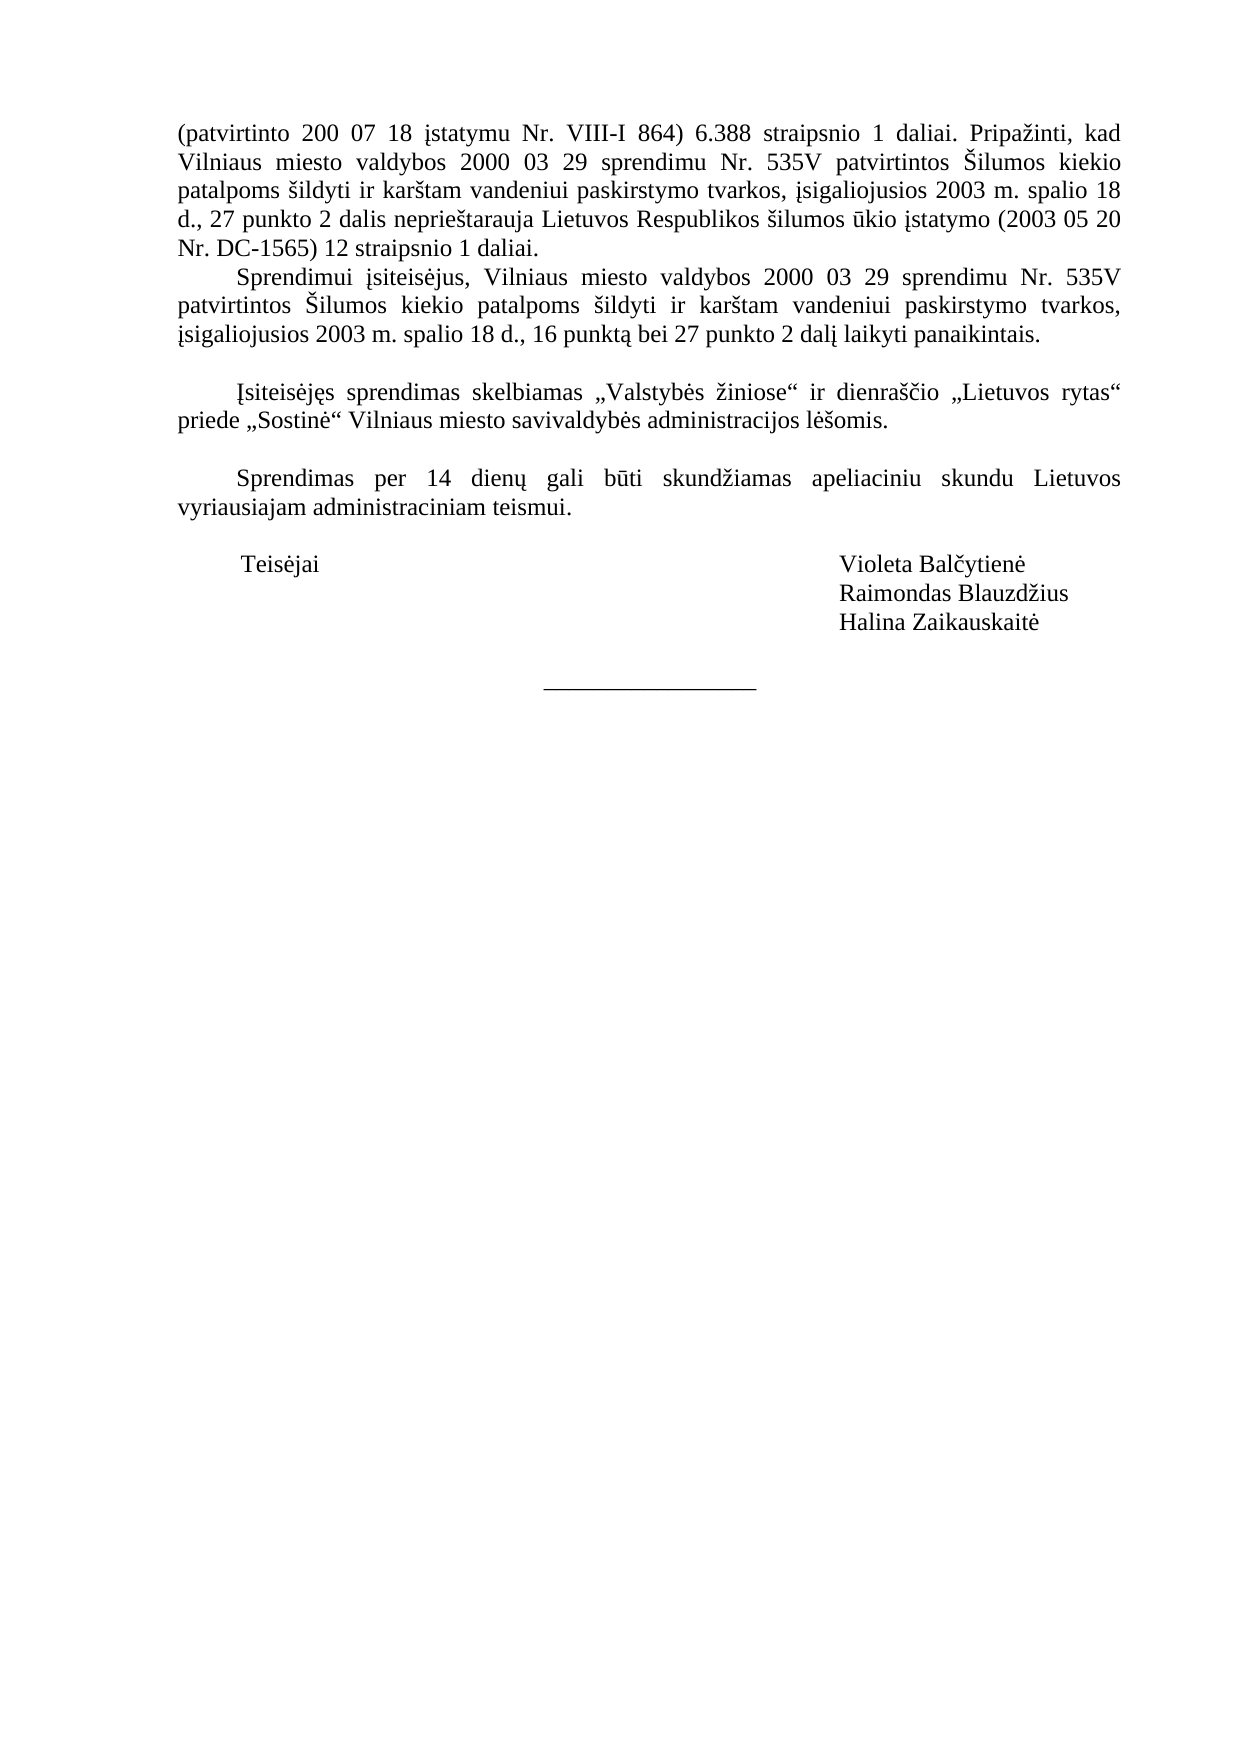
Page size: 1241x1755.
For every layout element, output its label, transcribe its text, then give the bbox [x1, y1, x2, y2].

table_header Teisėjai [177, 549, 461, 578]
text Sprendimas per 14 dienų gali būti skundžiamas apeliaciniu skundu Lietuvos vyriausiajam administraciniam teismui. [177, 463, 1122, 521]
table_cell Halina Zaikauskaitė [835, 607, 1122, 636]
text Sprendimui įsiteisėjus, Vilniaus miesto valdybos 2000 03 29 sprendimu Nr. 535V patvirtintos Šilumos kiekio patalpoms šildyti ir karštam vandeniui paskirstymo tvarkos, įsigaliojusios 2003 m. spalio 18 d., 16 punktą bei 27 punkto 2 dalį laikyti panaikintais. [177, 262, 1122, 348]
table_cell [461, 607, 835, 636]
table_header Violeta Balčytienė [835, 549, 1122, 578]
text Įsiteisėjęs sprendimas skelbiamas „Valstybės žiniose“ ir dienraščio „Lietuvos rytas“ priede „Sostinė“ Vilniaus miesto savivaldybės administracijos lėšomis. [177, 377, 1122, 434]
table_cell [177, 578, 461, 607]
table_header [461, 549, 835, 578]
table_cell [461, 578, 835, 607]
table_cell [177, 607, 461, 636]
text (patvirtinto 200 07 18 įstatymu Nr. VIII-I 864) 6.388 straipsnio 1 daliai. Pripažinti, kad Vilniaus miesto valdybos 2000 03 29 sprendimu Nr. 535V patvirtintos Šilumos kiekio patalpoms šildyti ir karštam vandeniui paskirstymo tvarkos, įsigaliojusios 2003 m. spalio 18 d., 27 punkto 2 dalis neprieštarauja Lietuvos Respublikos šilumos ūkio įstatymo (2003 05 20 Nr. DC-1565) 12 straipsnio 1 daliai. [177, 118, 1122, 262]
text _________________ [177, 664, 1122, 693]
table_cell Raimondas Blauzdžius [835, 578, 1122, 607]
